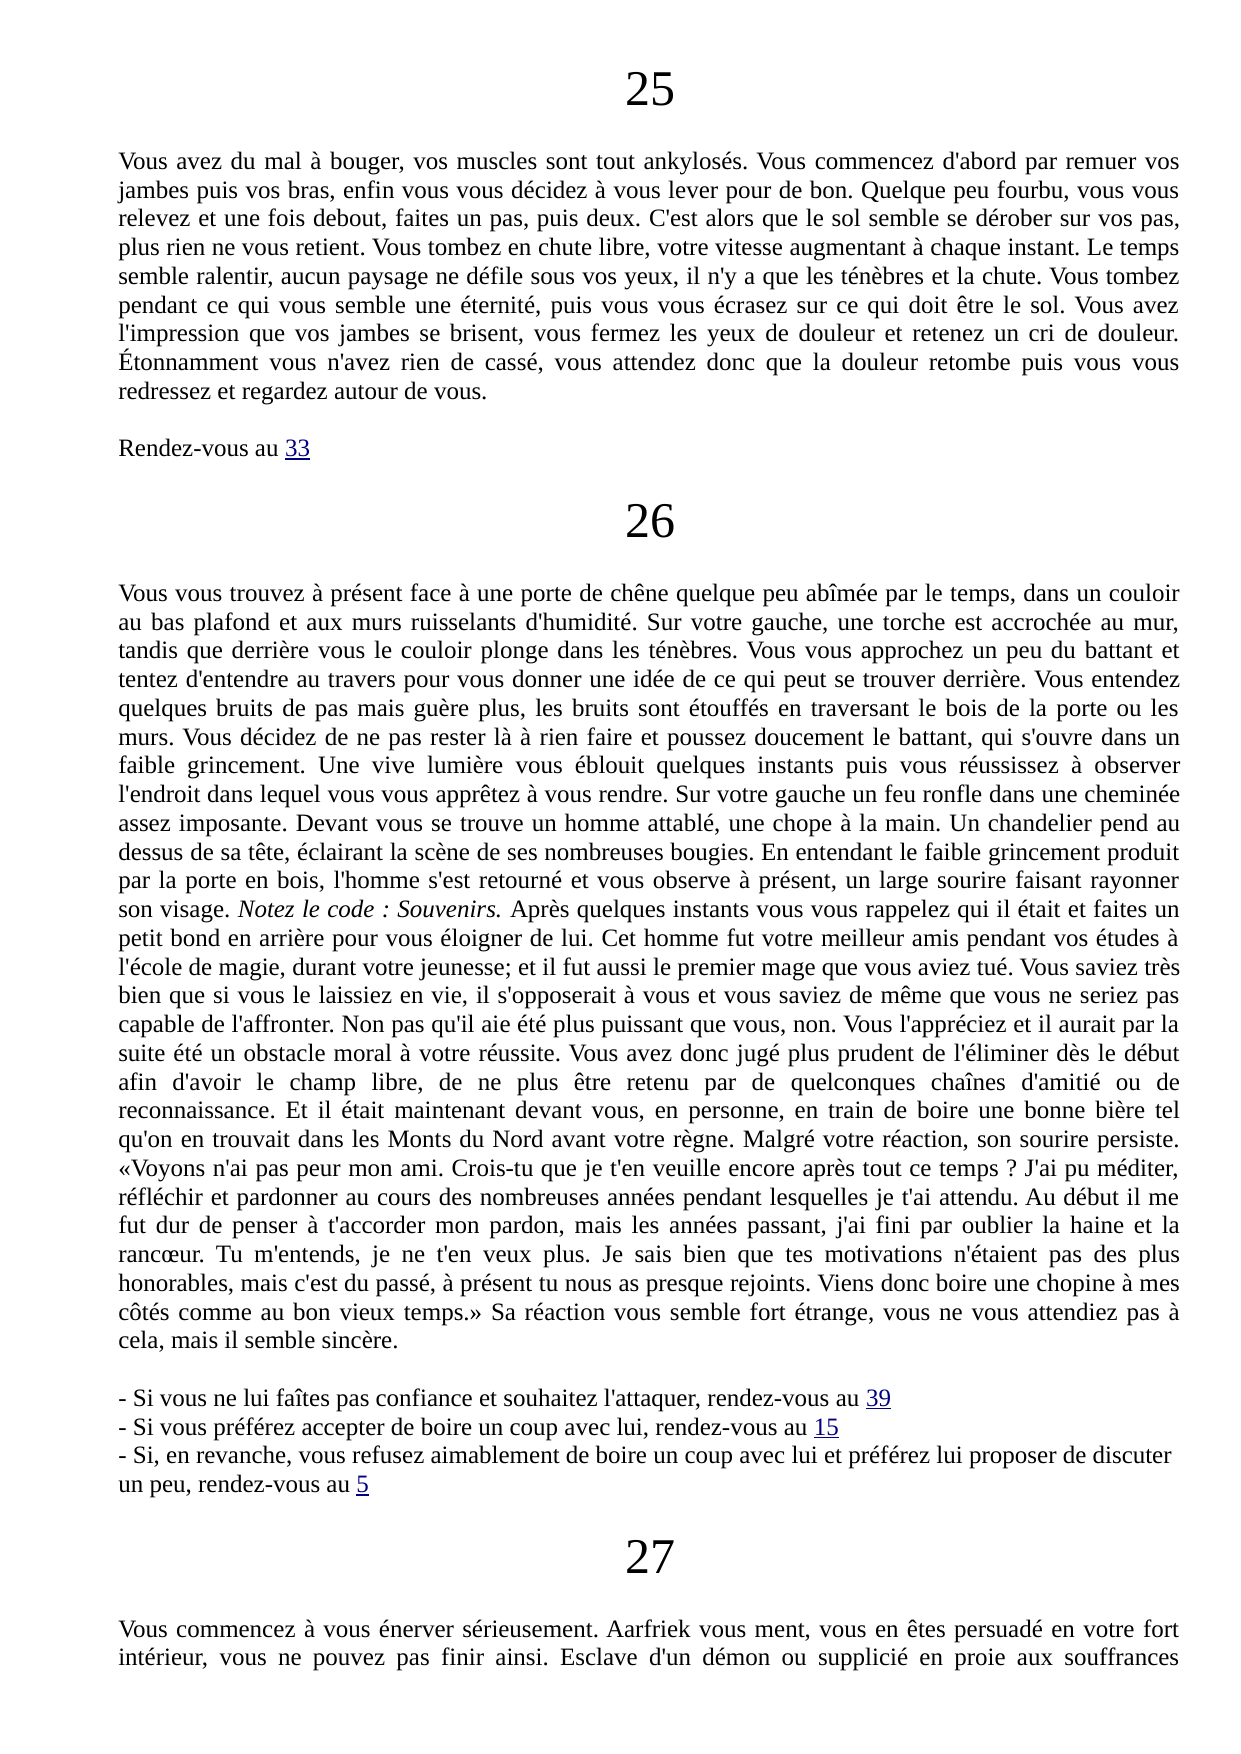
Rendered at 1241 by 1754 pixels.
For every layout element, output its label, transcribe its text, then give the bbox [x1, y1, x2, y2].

text 25 [118, 59, 1181, 117]
text Vous vous trouvez à présent face à une porte de chêne quelque peu abîmée par le temps, dans un couloir au bas plafond et aux murs ruisselants d'humidité. Sur votre gauche, une torche est accrochée au mur, tandis que derrière vous le couloir plonge dans les ténèbres. Vous vous approchez un peu du battant et tentez d'entendre au travers pour vous donner une idée de ce qui peut se trouver derrière. Vous entendez quelques bruits de pas mais guère plus, les bruits sont étouffés en traversant le bois de la porte ou les murs. Vous décidez de ne pas rester là à rien faire et poussez doucement le battant, qui s'ouvre dans un faible grincement. Une vive lumière vous éblouit quelques instants puis vous réussissez à observer l'endroit dans lequel vous vous apprêtez à vous rendre. Sur votre gauche un feu ronfle dans une cheminée assez imposante. Devant vous se trouve un homme attablé, une chope à la main. Un chandelier pend au dessus de sa tête, éclairant la scène de ses nombreuses bougies. En entendant le faible grincement produit par la porte en bois, l'homme s'est retourné et vous observe à présent, un large sourire faisant rayonner son visage. Notez le code : Souvenirs. Après quelques instants vous vous rappelez qui il était et faites un petit bond en arrière pour vous éloigner de lui. Cet homme fut votre meilleur amis pendant vos études à l'école de magie, durant votre jeunesse; et il fut aussi le premier mage que vous aviez tué. Vous saviez très bien que si vous le laissiez en vie, il s'opposerait à vous et vous saviez de même que vous ne seriez pas capable de l'affronter. Non pas qu'il aie été plus puissant que vous, non. Vous l'appréciez et il aurait par la suite été un obstacle moral à votre réussite. Vous avez donc jugé plus prudent de l'éliminer dès le début afin d'avoir le champ libre, de ne plus être retenu par de quelconques chaînes d'amitié ou de reconnaissance. Et il était maintenant devant vous, en personne, en train de boire une bonne bière tel qu'on en trouvait dans les Monts du Nord avant votre règne. Malgré votre réaction, son sourire persiste. «Voyons n'ai pas peur mon ami. Crois-tu que je t'en veuille encore après tout ce temps ? J'ai pu méditer, réfléchir et pardonner au cours des nombreuses années pendant lesquelles je t'ai attendu. Au début il me fut dur de penser à t'accorder mon pardon, mais les années passant, j'ai fini par oublier la haine et la rancœur. Tu m'entends, je ne t'en veux plus. Je sais bien que tes motivations n'étaient pas des plus honorables, mais c'est du passé, à présent tu nous as presque rejoints. Viens donc boire une chopine à mes côtés comme au bon vieux temps.» Sa réaction vous semble fort étrange, vous ne vous attendiez pas à cela, mais il semble sincère. [118, 578, 1181, 1354]
text Vous commencez à vous énerver sérieusement. Aarfriek vous ment, vous en êtes persuadé en votre fort intérieur, vous ne pouvez pas finir ainsi. Esclave d'un démon ou supplicié en proie aux souffrances [118, 1614, 1181, 1671]
text 27 [118, 1527, 1181, 1584]
text - Si vous ne lui faîtes pas confiance et souhaitez l'attaquer, rendez-vous au 39 [118, 1383, 1181, 1412]
text 26 [118, 491, 1181, 548]
text Rendez-vous au 33 [118, 433, 1181, 462]
text - Si, en revanche, vous refusez aimablement de boire un coup avec lui et préférez lui proposer de discuter un peu, rendez-vous au 5 [118, 1441, 1181, 1498]
text Vous avez du mal à bouger, vos muscles sont tout ankylosés. Vous commencez d'abord par remuer vos jambes puis vos bras, enfin vous vous décidez à vous lever pour de bon. Quelque peu fourbu, vous vous relevez et une fois debout, faites un pas, puis deux. C'est alors que le sol semble se dérober sur vos pas, plus rien ne vous retient. Vous tombez en chute libre, votre vitesse augmentant à chaque instant. Le temps semble ralentir, aucun paysage ne défile sous vos yeux, il n'y a que les ténèbres et la chute. Vous tombez pendant ce qui vous semble une éternité, puis vous vous écrasez sur ce qui doit être le sol. Vous avez l'impression que vos jambes se brisent, vous fermez les yeux de douleur et retenez un cri de douleur. Étonnamment vous n'avez rien de cassé, vous attendez donc que la douleur retombe puis vous vous redressez et regardez autour de vous. [118, 146, 1181, 405]
text - Si vous préférez accepter de boire un coup avec lui, rendez-vous au 15 [118, 1412, 1181, 1441]
